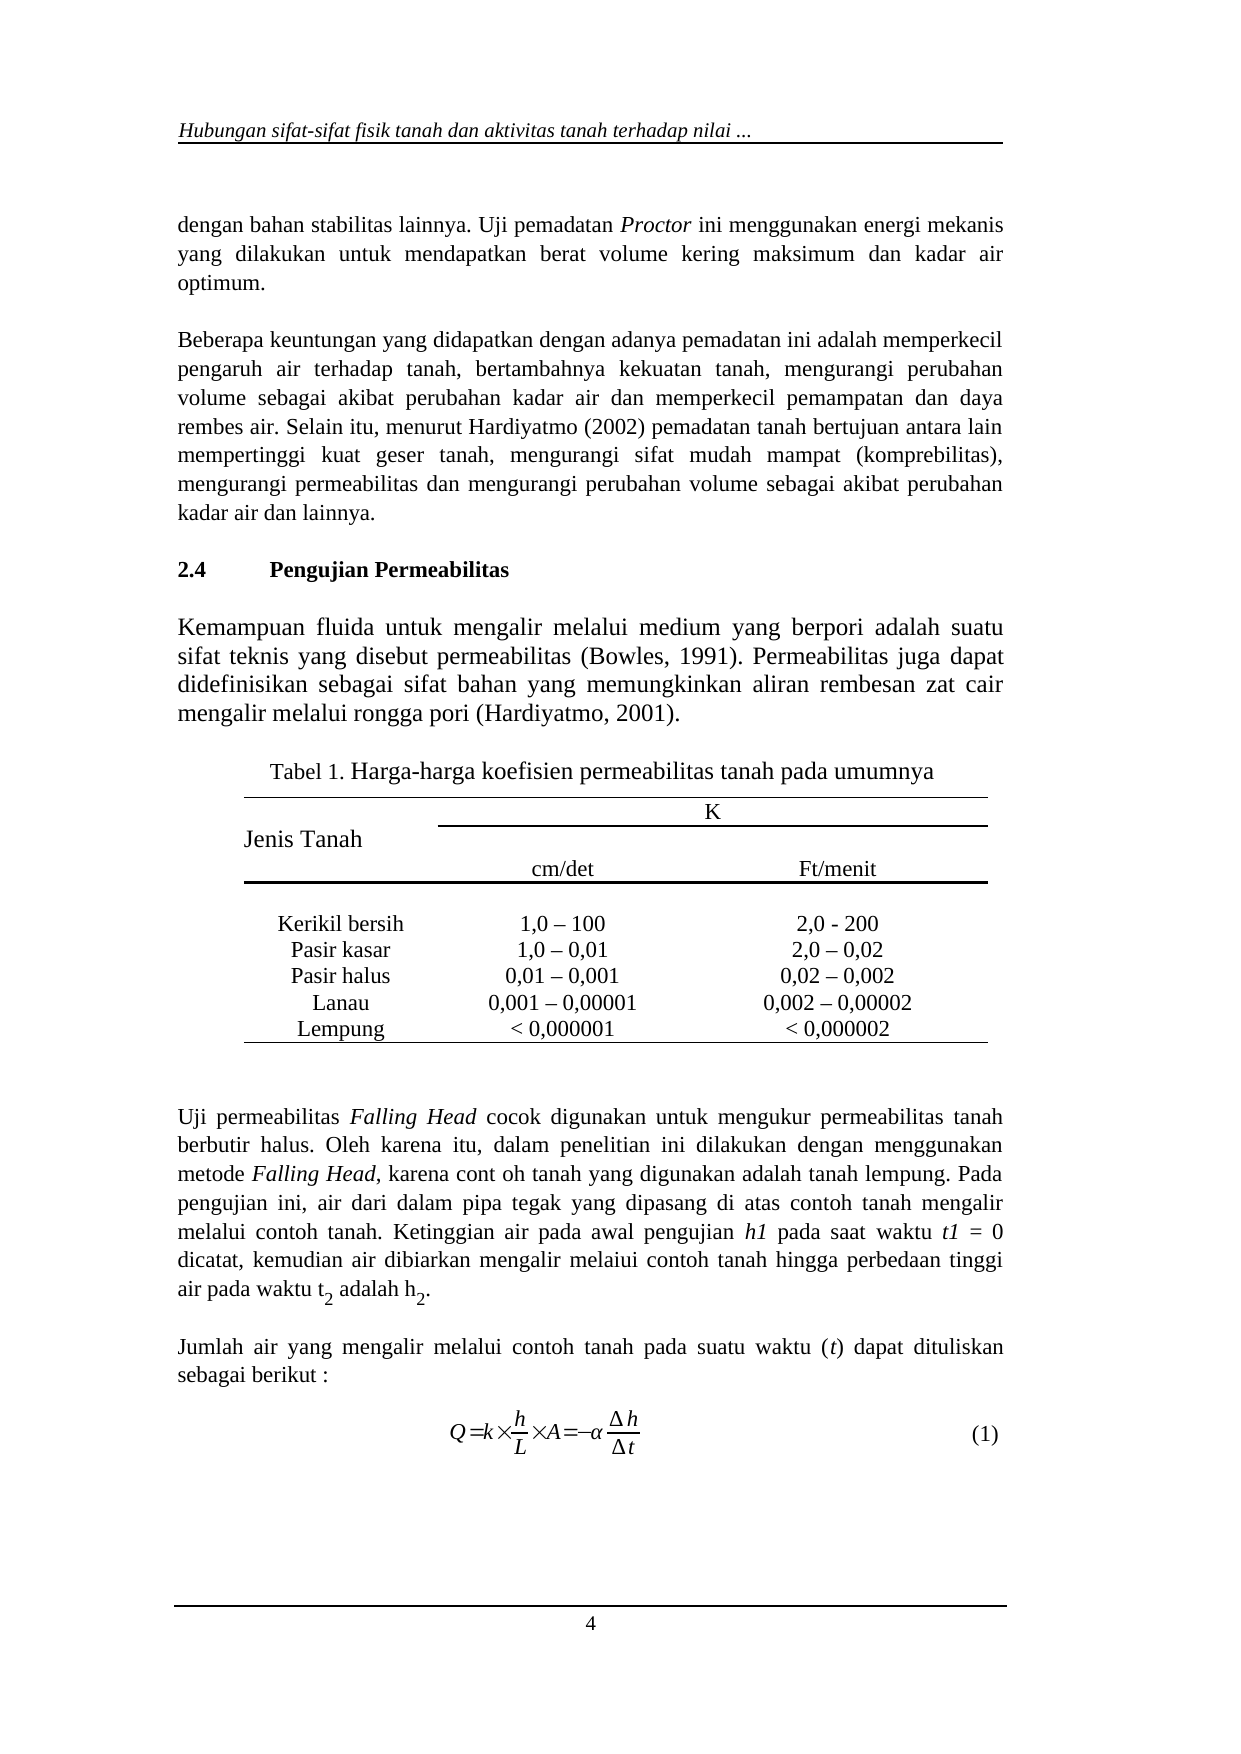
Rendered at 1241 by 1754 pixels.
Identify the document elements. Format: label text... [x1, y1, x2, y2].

table_header (1) [912, 1400, 1004, 1466]
text Tabel 1. Harga-harga koefisien permeabilitas tanah pada umumnya [205, 755, 1004, 784]
table_cell [438, 827, 987, 853]
text dengan bahan stabilitas lainnya. Uji pemadatan Proctor ini menggunakan energi mekanis yang dilakukan untuk mendapatkan berat volume kering maksimum dan kadar air optimum. [177, 209, 1004, 295]
table_header K [438, 798, 987, 824]
table_cell 1,0 – 100 1,0 – 0,01 0,01 – 0,001 0,001 – 0,00001 < 0,000001 [438, 910, 687, 1042]
text 2.4 Pengujian Permeabilitas [177, 554, 1004, 583]
text Uji permeabilitas Falling Head cocok digunakan untuk mengukur permeabilitas tanah berbutir halus. Oleh karena itu, dalam penelitian ini dilakukan dengan menggunakan metode Falling Head, karena cont oh tanah yang digunakan adalah tanah lempung. Pada pengujian ini, air dari dalam pipa tegak yang dipasang di atas contoh tanah mengalir melalui contoh tanah. Ketinggian air pada awal pengujian h1 pada saat waktu t1 = 0 dicatat, kemudian air dibiarkan mengalir melaiui contoh tanah hingga perbedaan tinggi air pada waktu t2 adalah h2. [177, 1084, 1004, 1309]
table_cell 2,0 - 200 2,0 – 0,02 0,02 – 0,002 0,002 – 0,00002 < 0,000002 [688, 910, 987, 1042]
table_cell cm/det [438, 853, 687, 881]
table_cell [244, 884, 437, 910]
table_header Jenis Tanah [244, 798, 437, 881]
table_header [177, 1400, 912, 1466]
text Beberapa keuntungan yang didapatkan dengan adanya pemadatan ini adalah memperkecil pengaruh air terhadap tanah, bertambahnya kekuatan tanah, mengurangi perubahan volume sebagai akibat perubahan kadar air dan memperkecil pemampatan dan daya rembes air. Selain itu, menurut Hardiyatmo (2002) pemadatan tanah bertujuan antara lain mempertinggi kuat geser tanah, mengurangi sifat mudah mampat (komprebilitas), mengurangi permeabilitas dan mengurangi perubahan volume sebagai akibat perubahan kadar air dan lainnya. [177, 324, 1004, 525]
table_cell [438, 884, 687, 910]
table_cell Kerikil bersih Pasir kasar Pasir halus Lanau Lempung [244, 910, 437, 1042]
table_cell [688, 884, 987, 910]
table_cell Ft/menit [688, 853, 987, 881]
text Jumlah air yang mengalir melalui contoh tanah pada suatu waktu (t) dapat dituliskan sebagai berikut : [177, 1322, 1004, 1388]
text Kemampuan fluida untuk mengalir melalui medium yang berpori adalah suatu sifat teknis yang disebut permeabilitas (Bowles, 1991). Permeabilitas juga dapat didefinisikan sebagai sifat bahan yang memungkinkan aliran rembesan zat cair mengalir melalui rongga pori (Hardiyatmo, 2001). [177, 612, 1004, 727]
